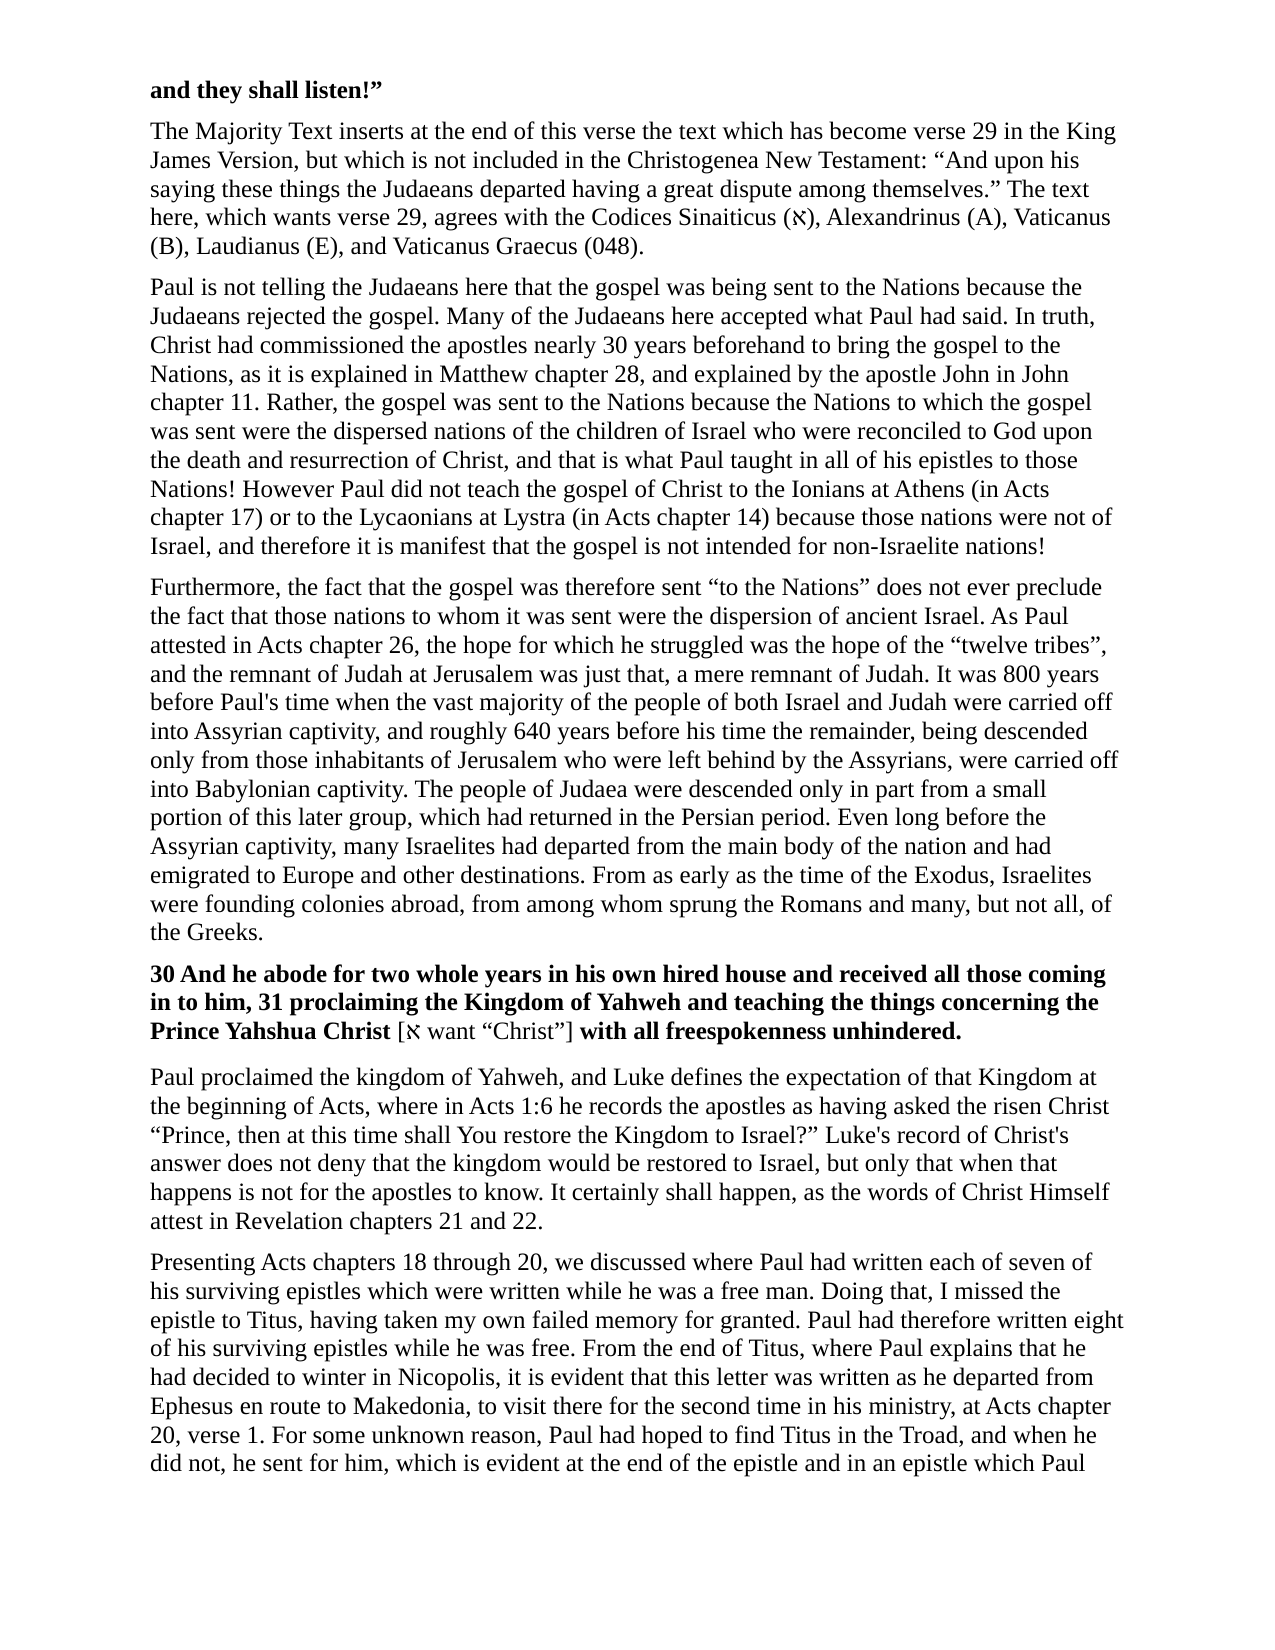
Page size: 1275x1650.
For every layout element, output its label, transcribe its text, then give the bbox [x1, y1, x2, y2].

text Paul proclaimed the kingdom of Yahweh, and Luke defines the expectation of that Kingdom at the beginning of Acts, where in Acts 1:6 he records the apostles as having asked the risen Christ “Prince, then at this time shall You restore the Kingdom to Israel?” Luke's record of Christ's answer does not deny that the kingdom would be restored to Israel, but only that when that happens is not for the apostles to know. It certainly shall happen, as the words of Christ Himself attest in Revelation chapters 21 and 22. [150, 1062, 1125, 1235]
text and they shall listen!” [150, 75, 1125, 104]
text Furthermore, the fact that the gospel was therefore sent “to the Nations” does not ever preclude the fact that those nations to whom it was sent were the dispersion of ancient Israel. As Paul attested in Acts chapter 26, the hope for which he struggled was the hope of the “twelve tribes”, and the remnant of Judah at Jerusalem was just that, a mere remnant of Judah. It was 800 years before Paul's time when the vast majority of the people of both Israel and Judah were carried off into Assyrian captivity, and roughly 640 years before his time the remainder, being descended only from those inhabitants of Jerusalem who were left behind by the Assyrians, were carried off into Babylonian captivity. The people of Judaea were descended only in part from a small portion of this later group, which had returned in the Persian period. Even long before the Assyrian captivity, many Israelites had departed from the main body of the nation and had emigrated to Europe and other destinations. From as early as the time of the Exodus, Israelites were founding colonies abroad, from among whom sprung the Romans and many, but not all, of the Greeks. [150, 572, 1125, 946]
text Paul is not telling the Judaeans here that the gospel was being sent to the Nations because the Judaeans rejected the gospel. Many of the Judaeans here accepted what Paul had said. In truth, Christ had commissioned the apostles nearly 30 years beforehand to bring the gospel to the Nations, as it is explained in Matthew chapter 28, and explained by the apostle John in John chapter 11. Rather, the gospel was sent to the Nations because the Nations to which the gospel was sent were the dispersed nations of the children of Israel who were reconciled to God upon the death and resurrection of Christ, and that is what Paul taught in all of his epistles to those Nations! However Paul did not teach the gospel of Christ to the Ionians at Athens (in Acts chapter 17) or to the Lycaonians at Lystra (in Acts chapter 14) because those nations were not of Israel, and therefore it is manifest that the gospel is not intended for non-Israelite nations! [150, 272, 1125, 560]
text 30 And he abode for two whole years in his own hired house and received all those coming in to him, 31 proclaiming the Kingdom of Yahweh and teaching the things concerning the Prince Yahshua Christ [א want “Christ”] with all freespokenness unhindered. [150, 959, 1125, 1050]
text Presenting Acts chapters 18 through 20, we discussed where Paul had written each of seven of his surviving epistles which were written while he was a free man. Doing that, I missed the epistle to Titus, having taken my own failed memory for granted. Paul had therefore written eight of his surviving epistles while he was free. From the end of Titus, where Paul explains that he had decided to winter in Nicopolis, it is evident that this letter was written as he departed from Ephesus en route to Makedonia, to visit there for the second time in his ministry, at Acts chapter 20, verse 1. For some unknown reason, Paul had hoped to find Titus in the Troad, and when he did not, he sent for him, which is evident at the end of the epistle and in an epistle which Paul [150, 1247, 1125, 1477]
text The Majority Text inserts at the end of this verse the text which has become verse 29 in the King James Version, but which is not included in the Christogenea New Testament: “And upon his saying these things the Judaeans departed having a great dispute among themselves.” The text here, which wants verse 29, agrees with the Codices Sinaiticus (א), Alexandrinus (A), Vaticanus (B), Laudianus (E), and Vaticanus Graecus (048). [150, 116, 1125, 260]
